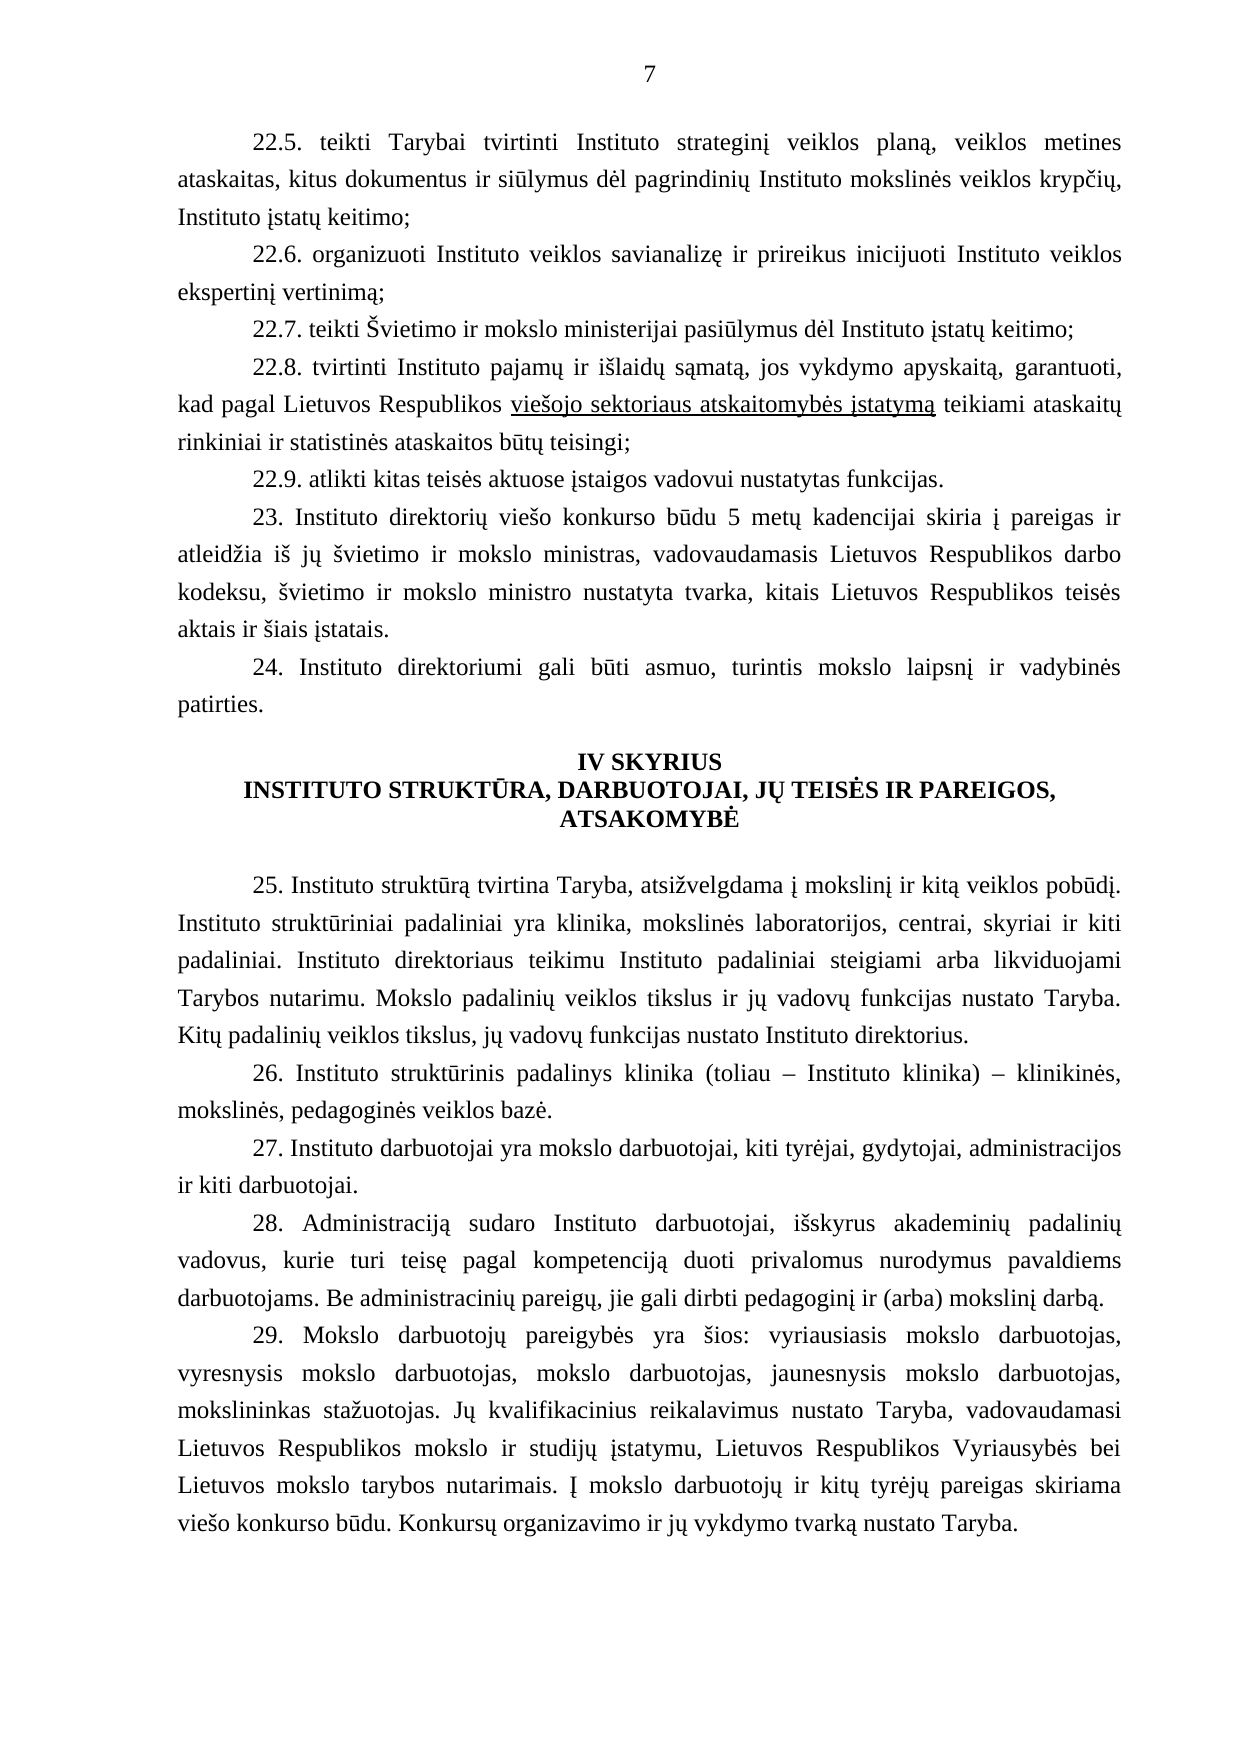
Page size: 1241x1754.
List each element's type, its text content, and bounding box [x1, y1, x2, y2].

text 22.9. atlikti kitas teisės aktuose įstaigos vadovui nustatytas funkcijas. [177, 456, 1122, 493]
text 22.5. teikti Tarybai tvirtinti Instituto strateginį veiklos planą, veiklos metines ataskaitas, kitus dokumentus ir siūlymus dėl pagrindinių Instituto mokslinės veiklos krypčių, Instituto įstatų keitimo; [177, 118, 1122, 231]
text INSTITUTO STRUKTŪRA, DARBUOTOJAI, JŲ TEISĖS IR PAREIGOS, ATSAKOMYBĖ [177, 776, 1122, 833]
text 25. Instituto struktūrą tvirtina Taryba, atsižvelgdama į mokslinį ir kitą veiklos pobūdį. Instituto struktūriniai padaliniai yra klinika, mokslinės laboratorijos, centrai, skyriai ir kiti padaliniai. Instituto direktoriaus teikimu Instituto padaliniai steigiami arba likviduojami Tarybos nutarimu. Mokslo padalinių veiklos tikslus ir jų vadovų funkcijas nustato Taryba. Kitų padalinių veiklos tikslus, jų vadovų funkcijas nustato Instituto direktorius. [177, 862, 1122, 1049]
text 26. Instituto struktūrinis padalinys klinika (toliau – Instituto klinika) – klinikinės, mokslinės, pedagoginės veiklos bazė. [177, 1049, 1122, 1124]
text IV SKYRIUS [177, 747, 1122, 776]
text 28. Administraciją sudaro Instituto darbuotojai, išskyrus akademinių padalinių vadovus, kurie turi teisę pagal kompetenciją duoti privalomus nurodymus pavaldiems darbuotojams. Be administracinių pareigų, jie gali dirbti pedagoginį ir (arba) mokslinį darbą. [177, 1199, 1122, 1312]
text 22.7. teikti Švietimo ir mokslo ministerijai pasiūlymus dėl Instituto įstatų keitimo; [177, 306, 1122, 343]
text 29. Mokslo darbuotojų pareigybės yra šios: vyriausiasis mokslo darbuotojas, vyresnysis mokslo darbuotojas, mokslo darbuotojas, jaunesnysis mokslo darbuotojas, mokslininkas stažuotojas. Jų kvalifikacinius reikalavimus nustato Taryba, vadovaudamasi Lietuvos Respublikos mokslo ir studijų įstatymu, Lietuvos Respublikos Vyriausybės bei Lietuvos mokslo tarybos nutarimais. Į mokslo darbuotojų ir kitų tyrėjų pareigas skiriama viešo konkurso būdu. Konkursų organizavimo ir jų vykdymo tvarką nustato Taryba. [177, 1312, 1122, 1537]
text 27. Instituto darbuotojai yra mokslo darbuotojai, kiti tyrėjai, gydytojai, administracijos ir kiti darbuotojai. [177, 1124, 1122, 1199]
text 23. Instituto direktorių viešo konkurso būdu 5 metų kadencijai skiria į pareigas ir atleidžia iš jų švietimo ir mokslo ministras, vadovaudamasis Lietuvos Respublikos darbo kodeksu, švietimo ir mokslo ministro nustatyta tvarka, kitais Lietuvos Respublikos teisės aktais ir šiais įstatais. [177, 493, 1122, 643]
text 22.6. organizuoti Instituto veiklos savianalizę ir prireikus inicijuoti Instituto veiklos ekspertinį vertinimą; [177, 231, 1122, 306]
text 24. Instituto direktoriumi gali būti asmuo, turintis mokslo laipsnį ir vadybinės patirties. [177, 643, 1122, 718]
text 22.8. tvirtinti Instituto pajamų ir išlaidų sąmatą, jos vykdymo apyskaitą, garantuoti, kad pagal Lietuvos Respublikos viešojo sektoriaus atskaitomybės įstatymą teikiami ataskaitų rinkiniai ir statistinės ataskaitos būtų teisingi; [177, 343, 1122, 456]
